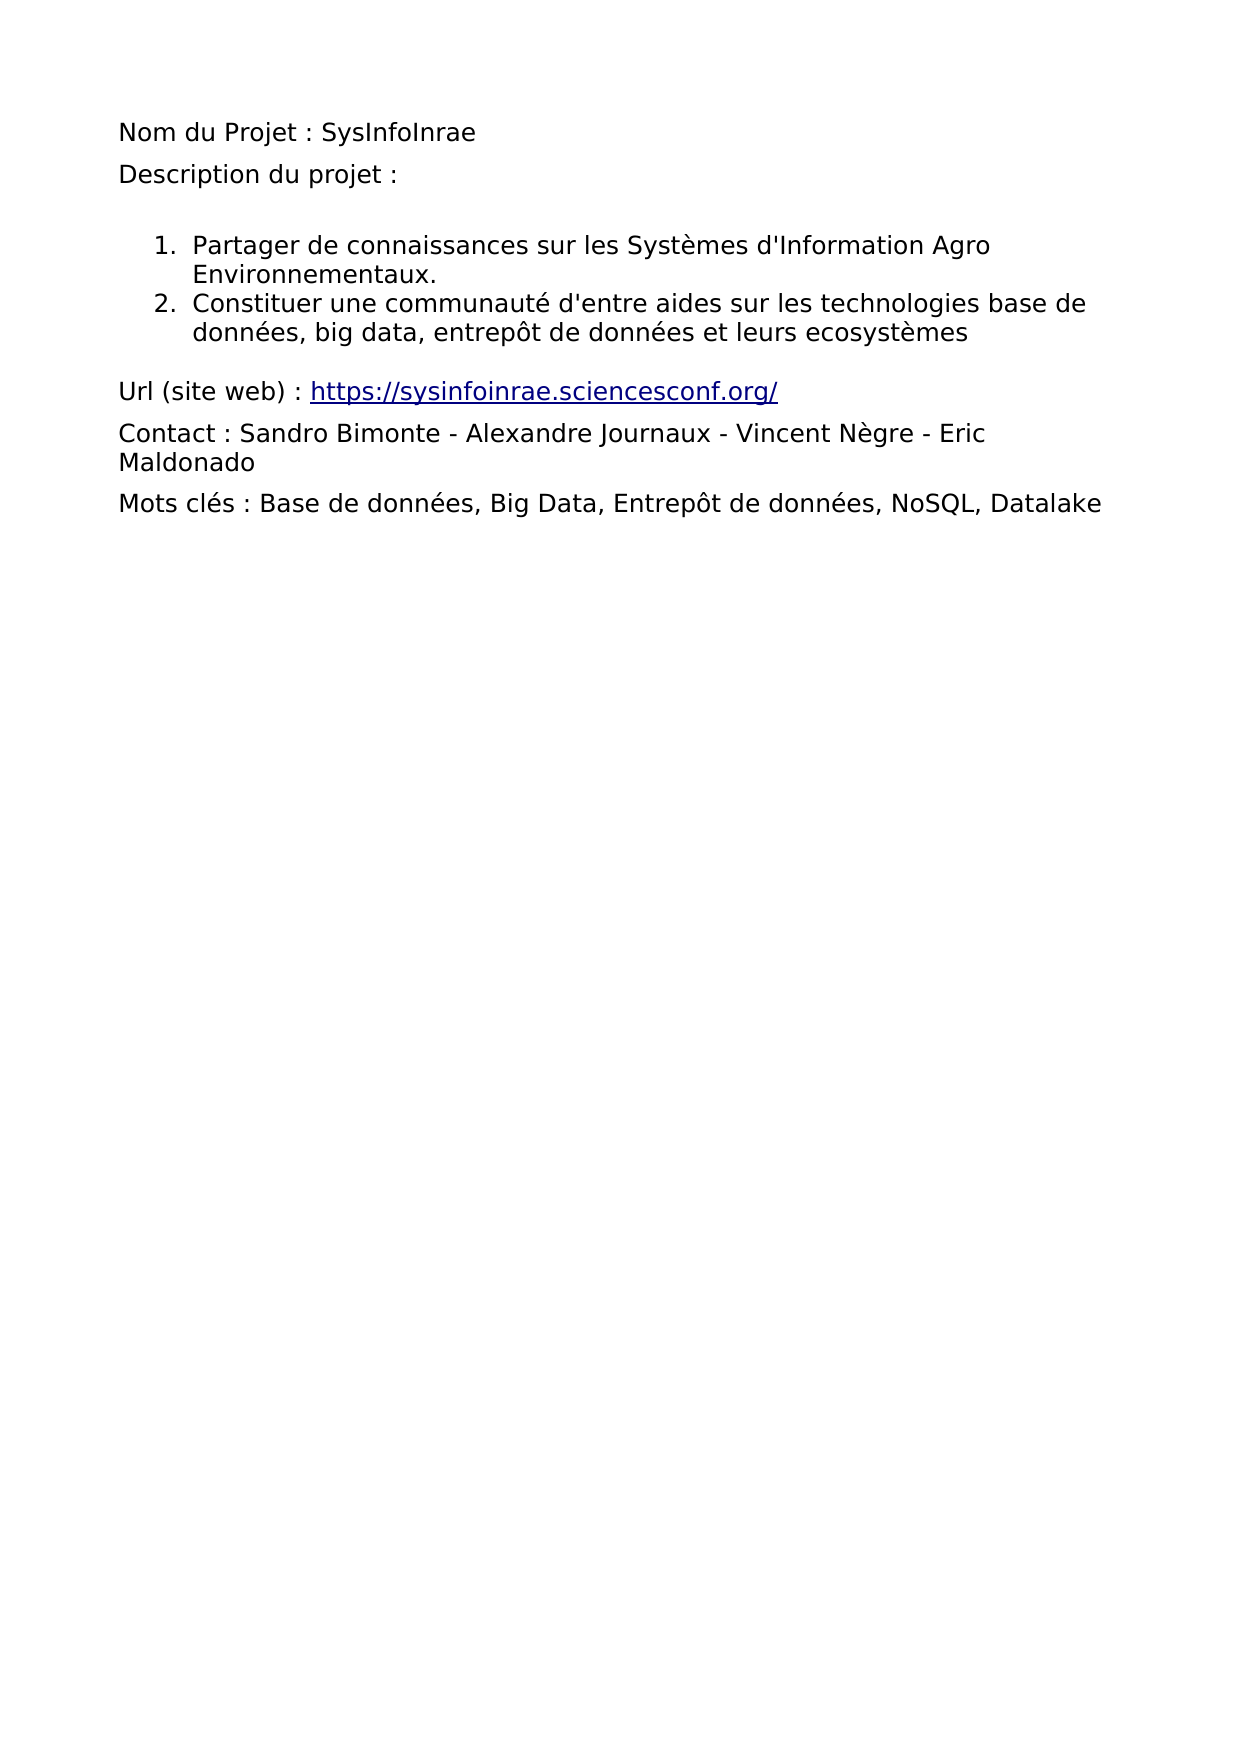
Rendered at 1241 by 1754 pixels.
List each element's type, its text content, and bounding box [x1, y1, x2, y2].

text Contact : Sandro Bimonte - Alexandre Journaux - Vincent Nègre - Eric Maldonado [118, 419, 1122, 477]
text Url (site web) : https://sysinfoinrae.sciencesconf.org/ [118, 377, 1122, 406]
text Nom du Projet : SysInfoInrae [118, 118, 1122, 147]
text Mots clés : Base de données, Big Data, Entrepôt de données, NoSQL, Datalake [118, 489, 1122, 519]
list Partager de connaissances sur les Systèmes d'Information Agro Environnementaux. [177, 231, 1122, 289]
text Description du projet : [118, 160, 1122, 189]
list Constituer une communauté d'entre aides sur les technologies base de données, big data, entrepôt de données et leurs ecosystèmes [177, 289, 1122, 348]
